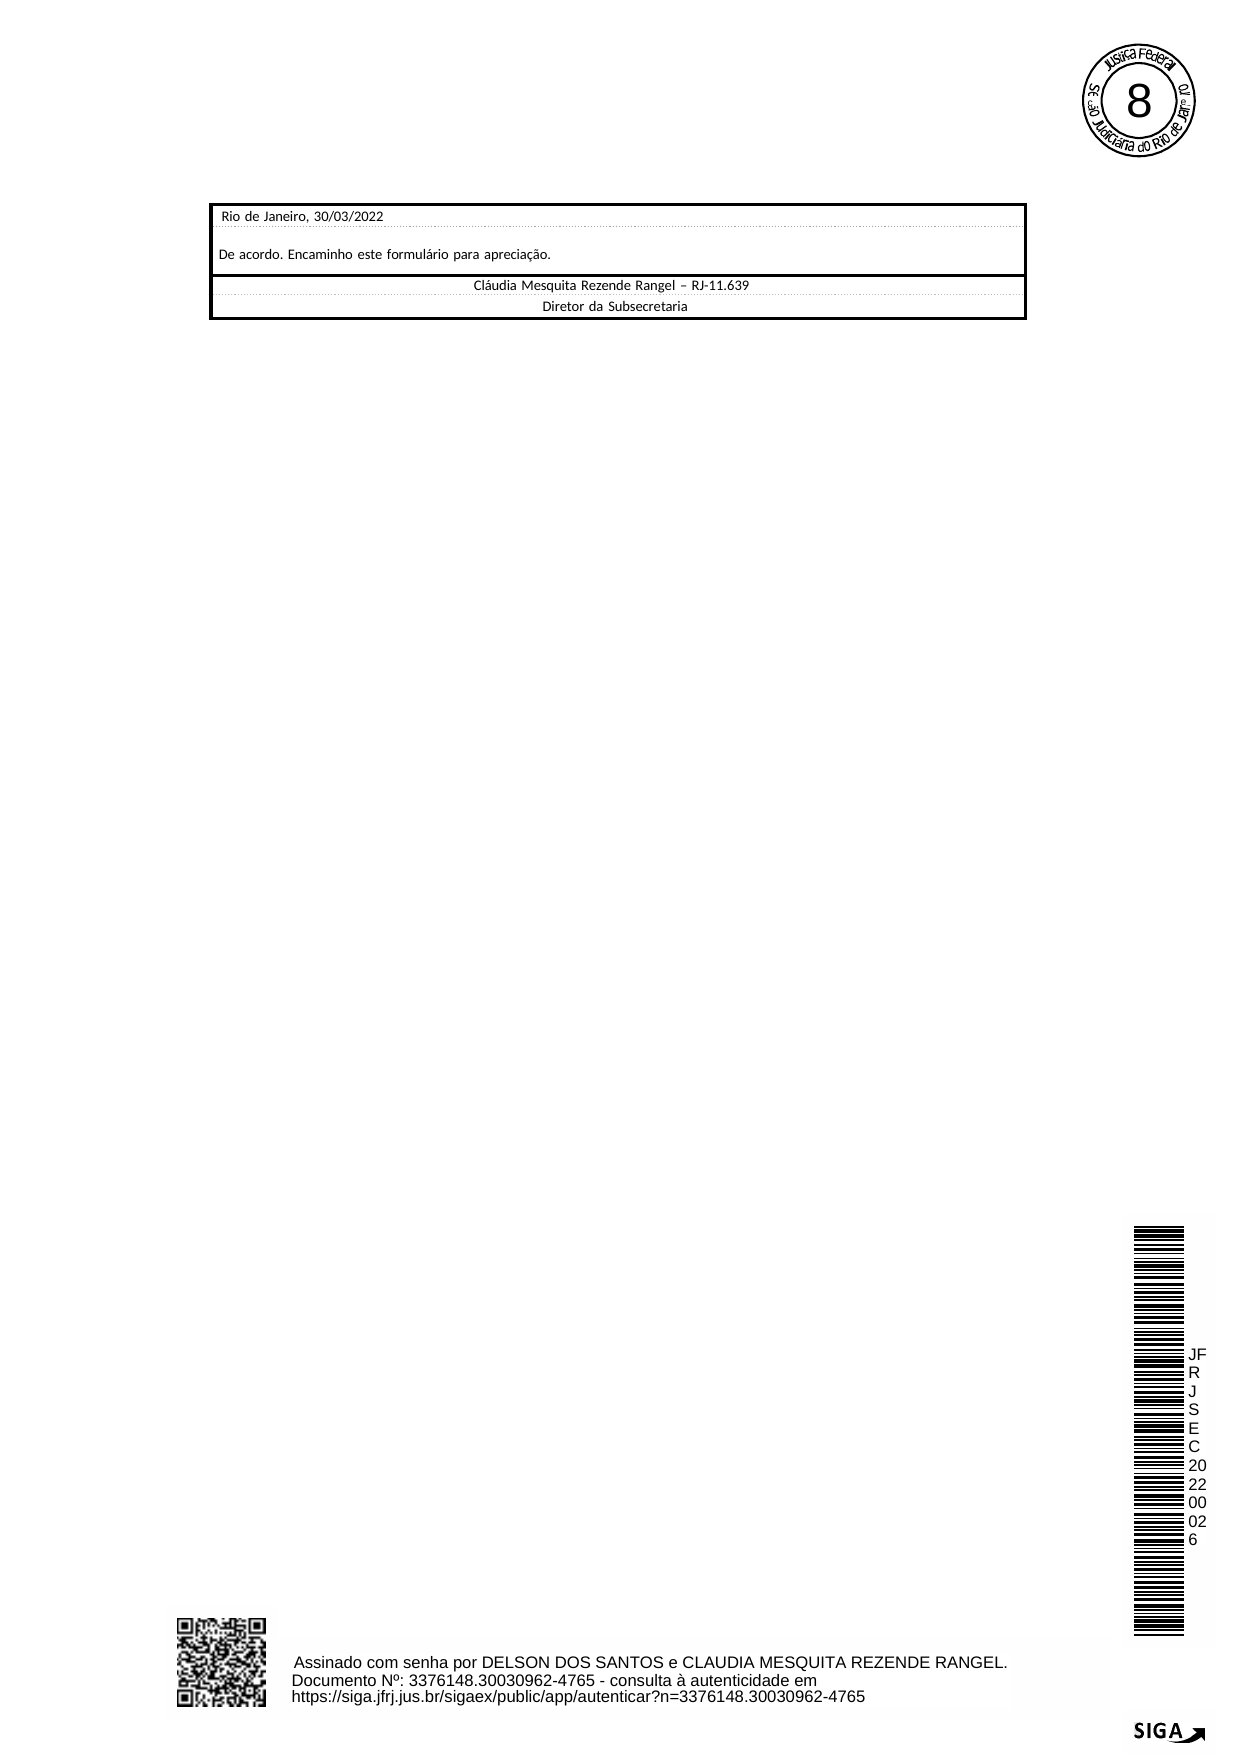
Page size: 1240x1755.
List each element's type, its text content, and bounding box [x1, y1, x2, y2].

text JFRJSEC202200026A [1188, 1345, 1207, 1545]
text ç [1087, 97, 1100, 106]
table_header Rio de Janeiro, 30/03/2022 [213, 206, 1024, 226]
table_cell De acordo. Encaminho este formulário para apreciação. [213, 226, 1024, 273]
table_cell Diretor da Subsecretaria [213, 294, 1024, 317]
text e [1180, 95, 1193, 105]
table_cell Cláudia Mesquita Rezende Rangel – RJ-11.639 [213, 277, 1024, 293]
